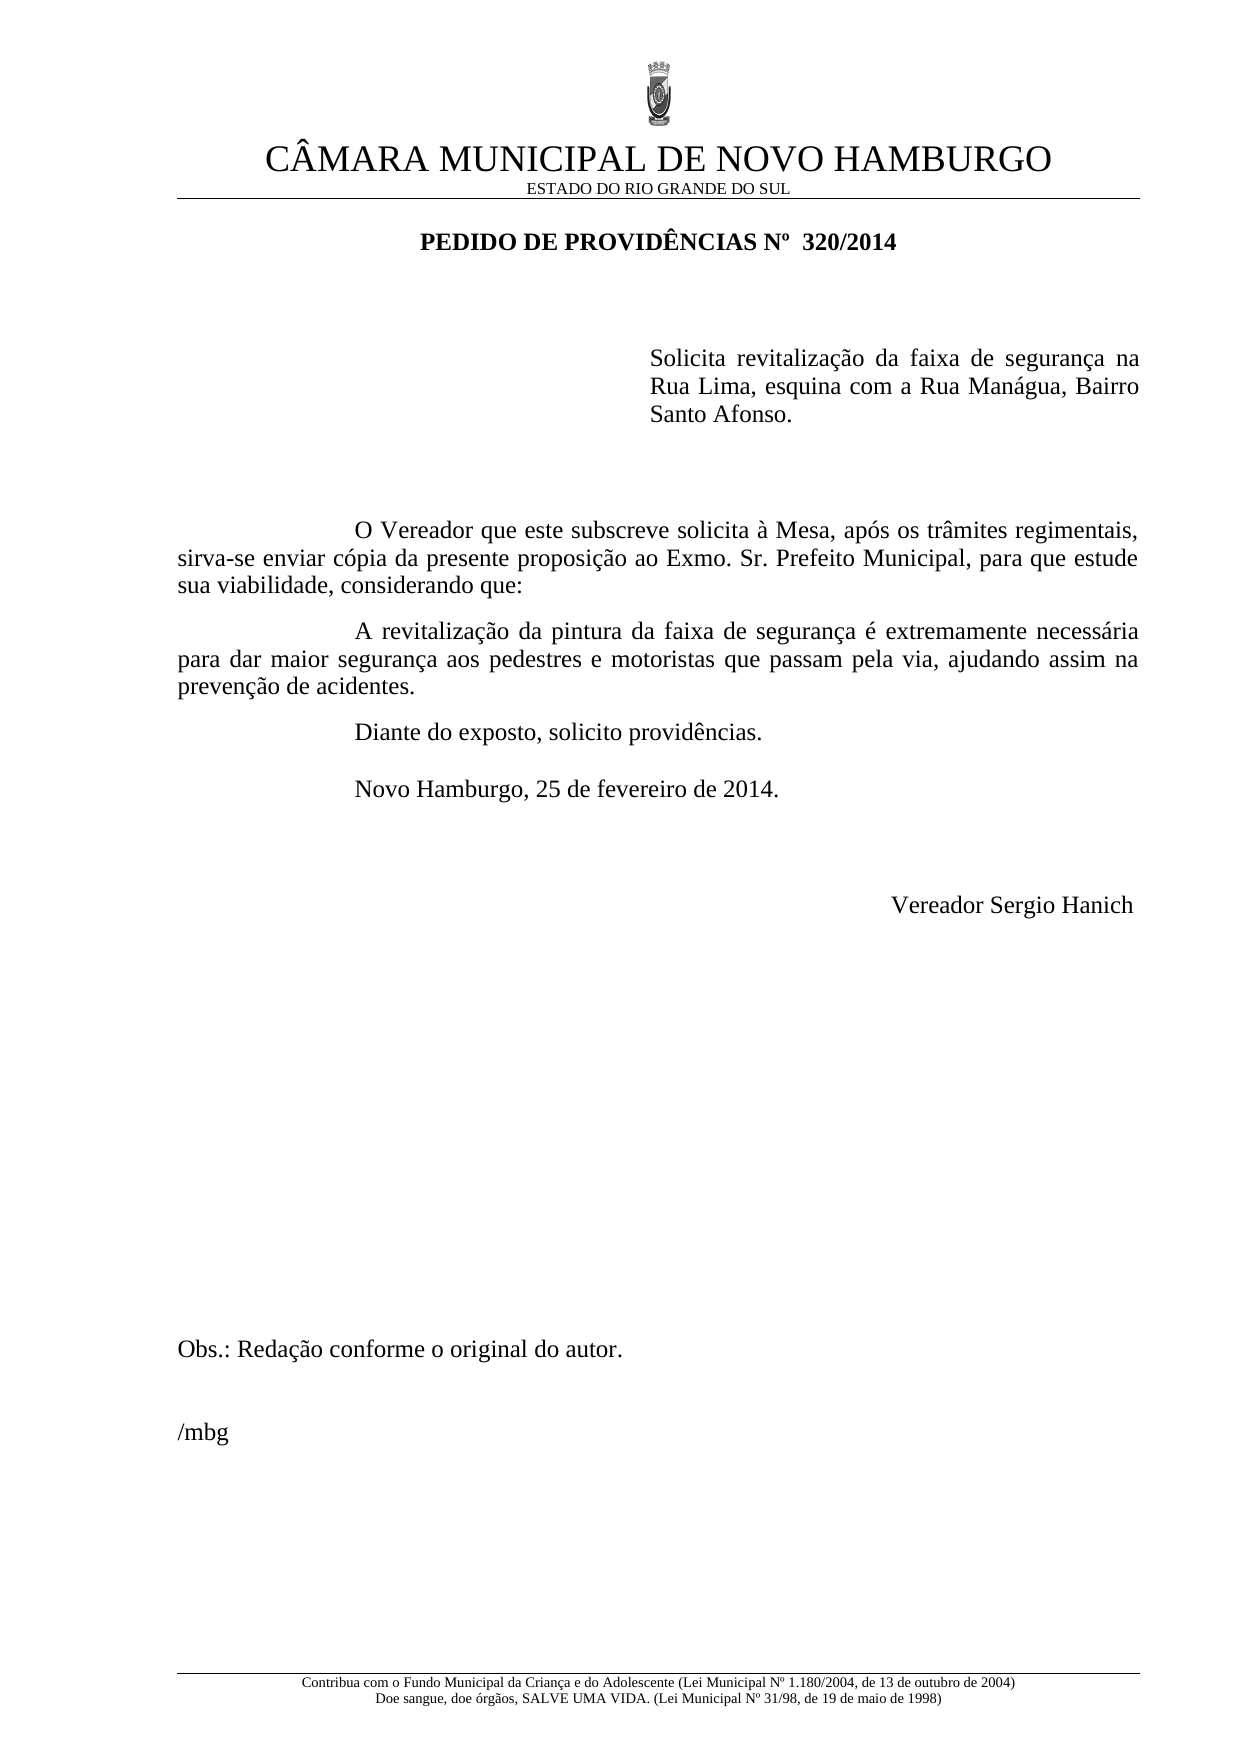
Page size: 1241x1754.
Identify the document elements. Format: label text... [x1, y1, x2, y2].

text PEDIDO DE PROVIDÊNCIAS Nº 320/2014 [177, 228, 1140, 256]
text /mbg [177, 1418, 1140, 1446]
text Obs.: Redação conforme o original do autor. [177, 1335, 1140, 1362]
text Solicita revitalização da faixa de segurança na Rua Lima, esquina com a Rua Manágua, Bairro Santo Afonso. [649, 344, 1140, 428]
text Vereador Sergio Hanich [177, 891, 1140, 919]
text O Vereador que este subscreve solicita à Mesa, após os trâmites regimentais, sirva-se enviar cópia da presente proposição ao Exmo. Sr. Prefeito Municipal, para que estude sua viabilidade, considerando que: [177, 516, 1140, 599]
text Novo Hamburgo, 25 de fevereiro de 2014. [177, 775, 1140, 803]
text Diante do exposto, solicito providências. [177, 718, 1140, 746]
text A revitalização da pintura da faixa de segurança é extremamente necessária para dar maior segurança aos pedestres e motoristas que passam pela via, ajudando assim na prevenção de acidentes. [177, 617, 1140, 700]
